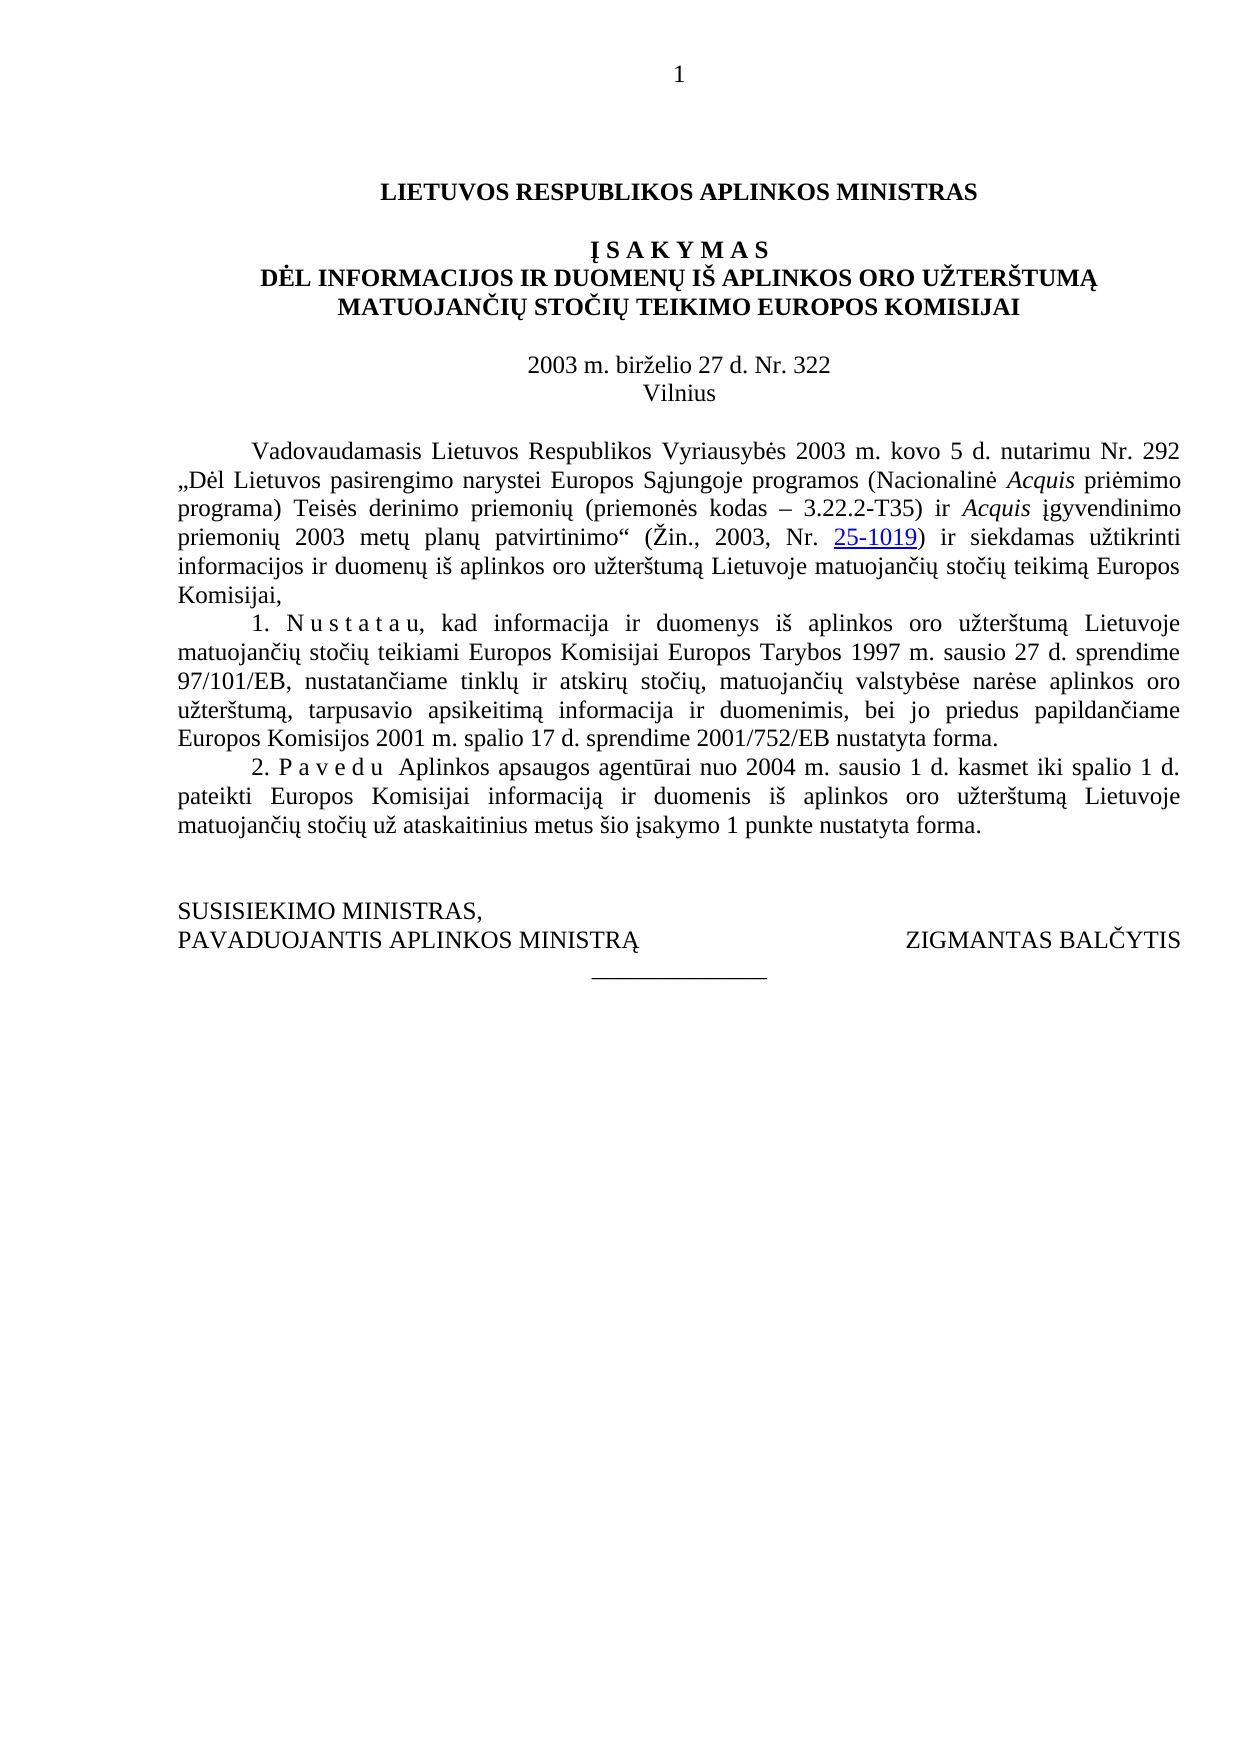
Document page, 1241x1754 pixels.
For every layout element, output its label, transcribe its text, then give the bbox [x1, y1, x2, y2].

text PAVADUOJANTIS APLINKOS MINISTRĄ ZIGMANTAS BALČYTIS [177, 925, 1181, 953]
text Vilnius [177, 378, 1181, 407]
text ______________ [177, 953, 1181, 982]
text Į S A K Y M A S [177, 235, 1181, 263]
text LIETUVOS RESPUBLIKOS APLINKOS MINISTRAS [177, 177, 1181, 206]
text SUSISIEKIMO MINISTRAS, [177, 896, 1181, 925]
text 1. Nustatau, kad informacija ir duomenys iš aplinkos oro užterštumą Lietuvoje matuojančių stočių teikiami Europos Komisijai Europos Tarybos 1997 m. sausio 27 d. sprendime 97/101/EB, nustatančiame tinklų ir atskirų stočių, matuojančių valstybėse narėse aplinkos oro užterštumą, tarpusavio apsikeitimą informacija ir duomenimis, bei jo priedus papildančiame Europos Komisijos 2001 m. spalio 17 d. sprendime 2001/752/EB nustatyta forma. [177, 608, 1181, 752]
text 2. Pavedu Aplinkos apsaugos agentūrai nuo 2004 m. sausio 1 d. kasmet iki spalio 1 d. pateikti Europos Komisijai informaciją ir duomenis iš aplinkos oro užterštumą Lietuvoje matuojančių stočių už ataskaitinius metus šio įsakymo 1 punkte nustatyta forma. [177, 752, 1181, 838]
text 2003 m. birželio 27 d. Nr. 322 [177, 350, 1181, 378]
text DĖL INFORMACIJOS IR DUOMENŲ IŠ APLINKOS ORO UŽTERŠTUMĄ MATUOJANČIŲ STOČIŲ TEIKIMO EUROPOS KOMISIJAI [177, 263, 1181, 321]
text Vadovaudamasis Lietuvos Respublikos Vyriausybės 2003 m. kovo 5 d. nutarimu Nr. 292 „Dėl Lietuvos pasirengimo narystei Europos Sąjungoje programos (Nacionalinė Acquis priėmimo programa) Teisės derinimo priemonių (priemonės kodas – 3.22.2-T35) ir Acquis įgyvendinimo priemonių 2003 metų planų patvirtinimo“ (Žin., 2003, Nr. 25-1019) ir siekdamas užtikrinti informacijos ir duomenų iš aplinkos oro užterštumą Lietuvoje matuojančių stočių teikimą Europos Komisijai, [177, 436, 1181, 608]
